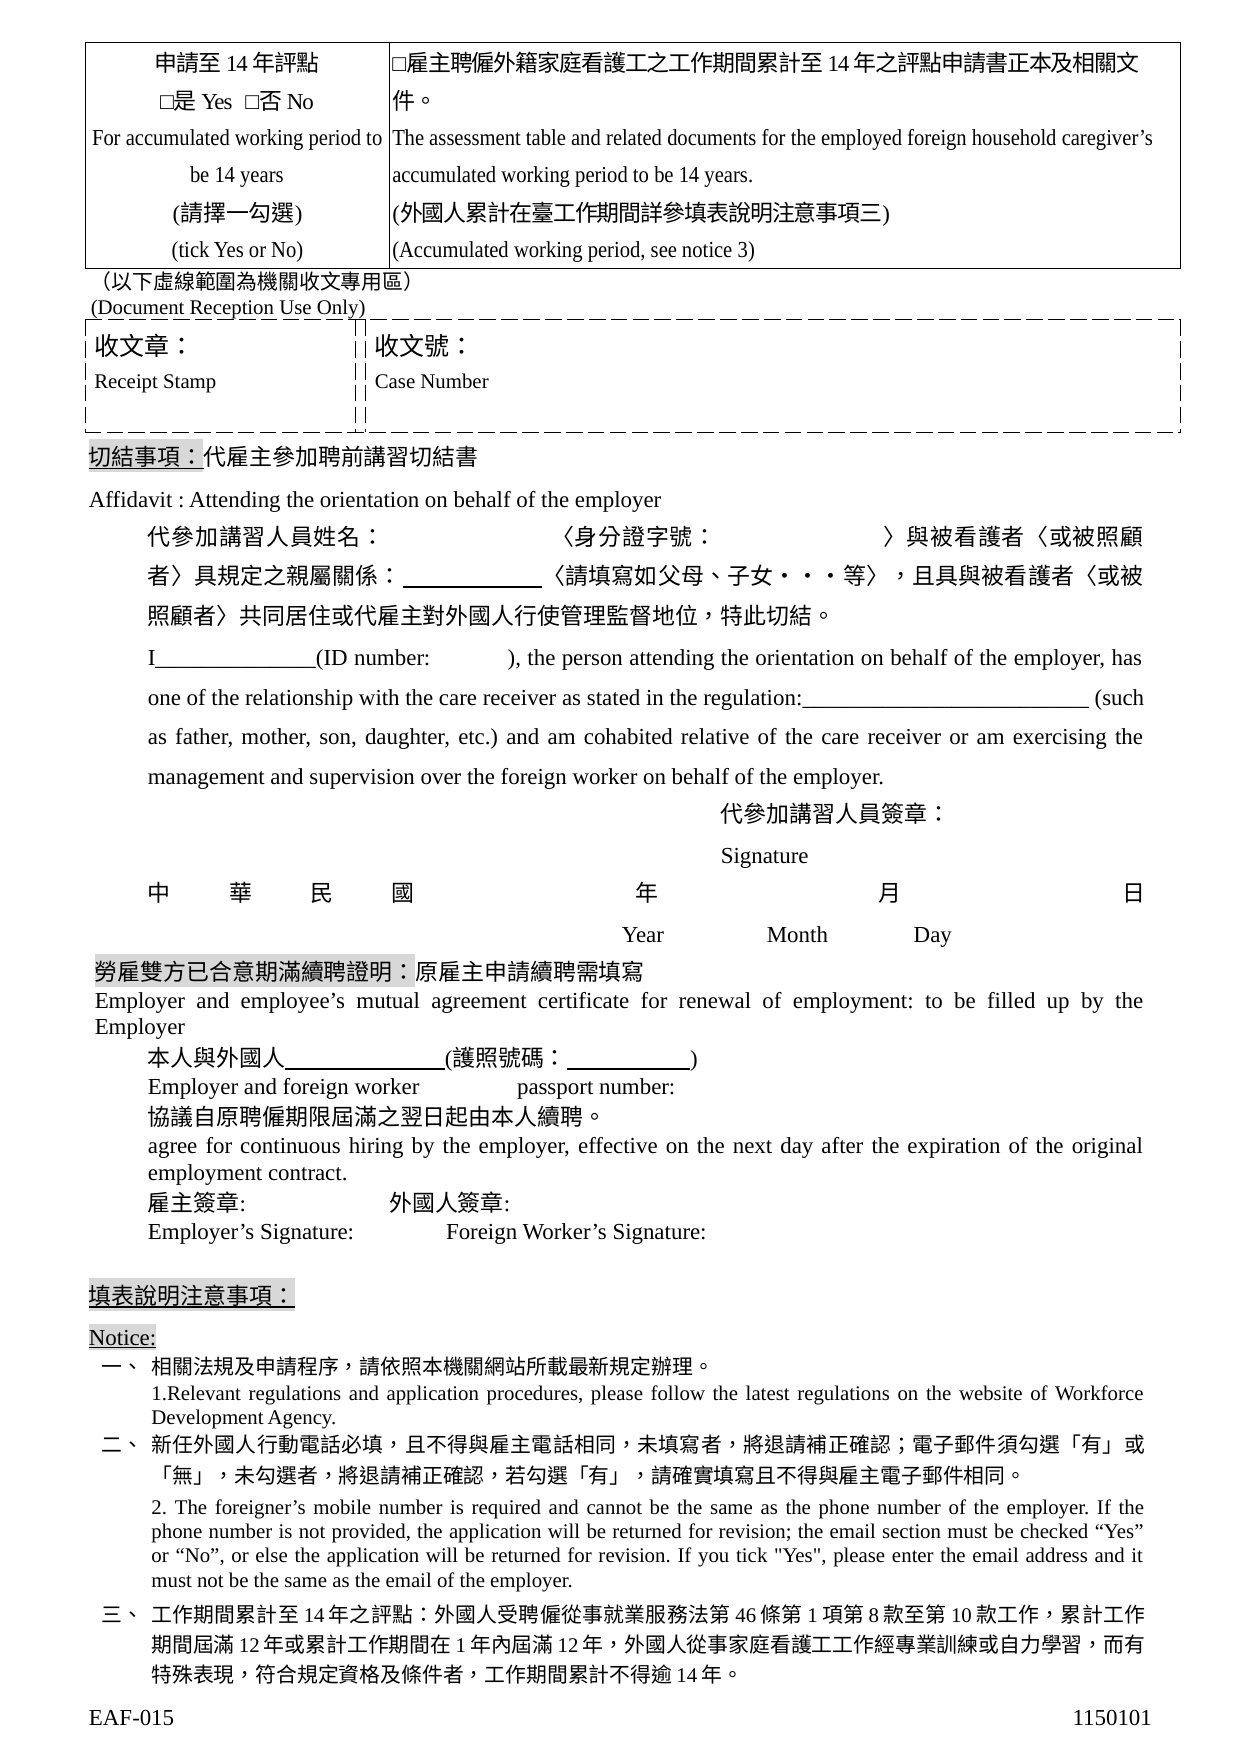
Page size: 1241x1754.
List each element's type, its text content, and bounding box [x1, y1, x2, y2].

text Employer and foreign worker passport number: [148, 1073, 1146, 1099]
text 填表說明注意事項： [89, 1271, 1146, 1311]
text Employer and employee’s mutual agreement certificate for renewal of employment: to be filled up by the Employer [94, 987, 1146, 1040]
text 代參加講習人員簽章： [148, 789, 1146, 829]
text Affidavit : Attending the orientation on behalf of the employer [89, 472, 1146, 512]
table_cell 收文號： Case Number [366, 319, 1181, 432]
text 2. The foreigner’s mobile number is required and cannot be the same as the phone number of the employer. If the phone number is not provided, the application will be returned for revision; the email section must be checked “Yes” or “No”, or else the application will be returned for revision. If you tick "Yes", please enter the email address and it must not be the same as the email of the employer. [151, 1495, 1146, 1592]
text 雇主簽章: 外國人簽章: [101, 1185, 1146, 1218]
table_cell （以下虛線範圍為機關收文專用區） (Document Reception Use Only) [85, 269, 1181, 319]
table_cell [355, 320, 366, 432]
list 工作期間累計至14年之評點：外國人受聘僱從事就業服務法第46條第1項第8款至第10款工作，累計工作期間屆滿12年或累計工作期間在1年內屆滿12年，外國人從事家庭看護工工作經專業訓練或自力學習，而有特殊表現，符合規定資格及條件者，工作期間累計不得逾14年。 [101, 1598, 1146, 1688]
text agree for continuous hiring by the employer, effective on the next day after the expiration of the original employment contract. [148, 1132, 1146, 1185]
text 切結事項：代雇主參加聘前講習切結書 [89, 433, 1146, 472]
text Notice: [89, 1311, 1146, 1350]
text 本人與外國人 (護照號碼： ) [148, 1040, 1146, 1073]
text Year Month Day [94, 908, 1146, 947]
text Signature [148, 829, 1146, 868]
list 新任外國人行動電話必填，且不得與雇主電話相同，未填寫者，將退請補正確認；電子郵件須勾選「有」或「無」，未勾選者，將退請補正確認，若勾選「有」，請確實填寫且不得與雇主電子郵件相同。 [101, 1429, 1146, 1489]
table_cell □雇主聘僱外籍家庭看護工之工作期間累計至14年之評點申請書正本及相關文件。 The assessment table and related documents for the employed foreign household caregiver’s accumulated working period to be 14 years. (外國人累計在臺工作期間詳參填表說明注意事項三) (Accumulated working period, see notice 3) [390, 43, 1180, 268]
table_cell 申請至14年評點 □是Yes □否No For accumulated working period to be 14 years (請擇一勾選) (tick Yes or No) [86, 43, 389, 268]
text 代參加講習人員姓名： 〈身分證字號： 〉與被看護者〈或被照顧者〉具規定之親屬關係： 〈請填寫如父母、子女・・・等〉，且具與被看護者〈或被照顧者〉共同居住或代雇主對外國人行使管理監督地位，特此切結。 [148, 512, 1146, 631]
text 中華民國 年 月 日 [94, 868, 1146, 908]
text I______________(ID number: ), the person attending the orientation on behalf of the employer, has one of the relationship with the care receiver as stated in the regulation:_________________________ (such as father, mother, son, daughter, etc.) and am cohabited relative of the care receiver or am exercising the management and supervision over the foreign worker on behalf of the employer. [148, 631, 1146, 789]
table_cell 收文章： Receipt Stamp [85, 319, 355, 432]
list 相關法規及申請程序，請依照本機關網站所載最新規定辦理。 [101, 1350, 1146, 1381]
text 勞雇雙方已合意期滿續聘證明：原雇主申請續聘需填寫 [94, 947, 1146, 987]
text 1.Relevant regulations and application procedures, please follow the latest regulations on the website of Workforce Development Agency. [151, 1381, 1146, 1429]
text Employer’s Signature: Foreign Worker’s Signature: [101, 1218, 1146, 1245]
text 協議自原聘僱期限屆滿之翌日起由本人續聘。 [148, 1099, 1146, 1132]
